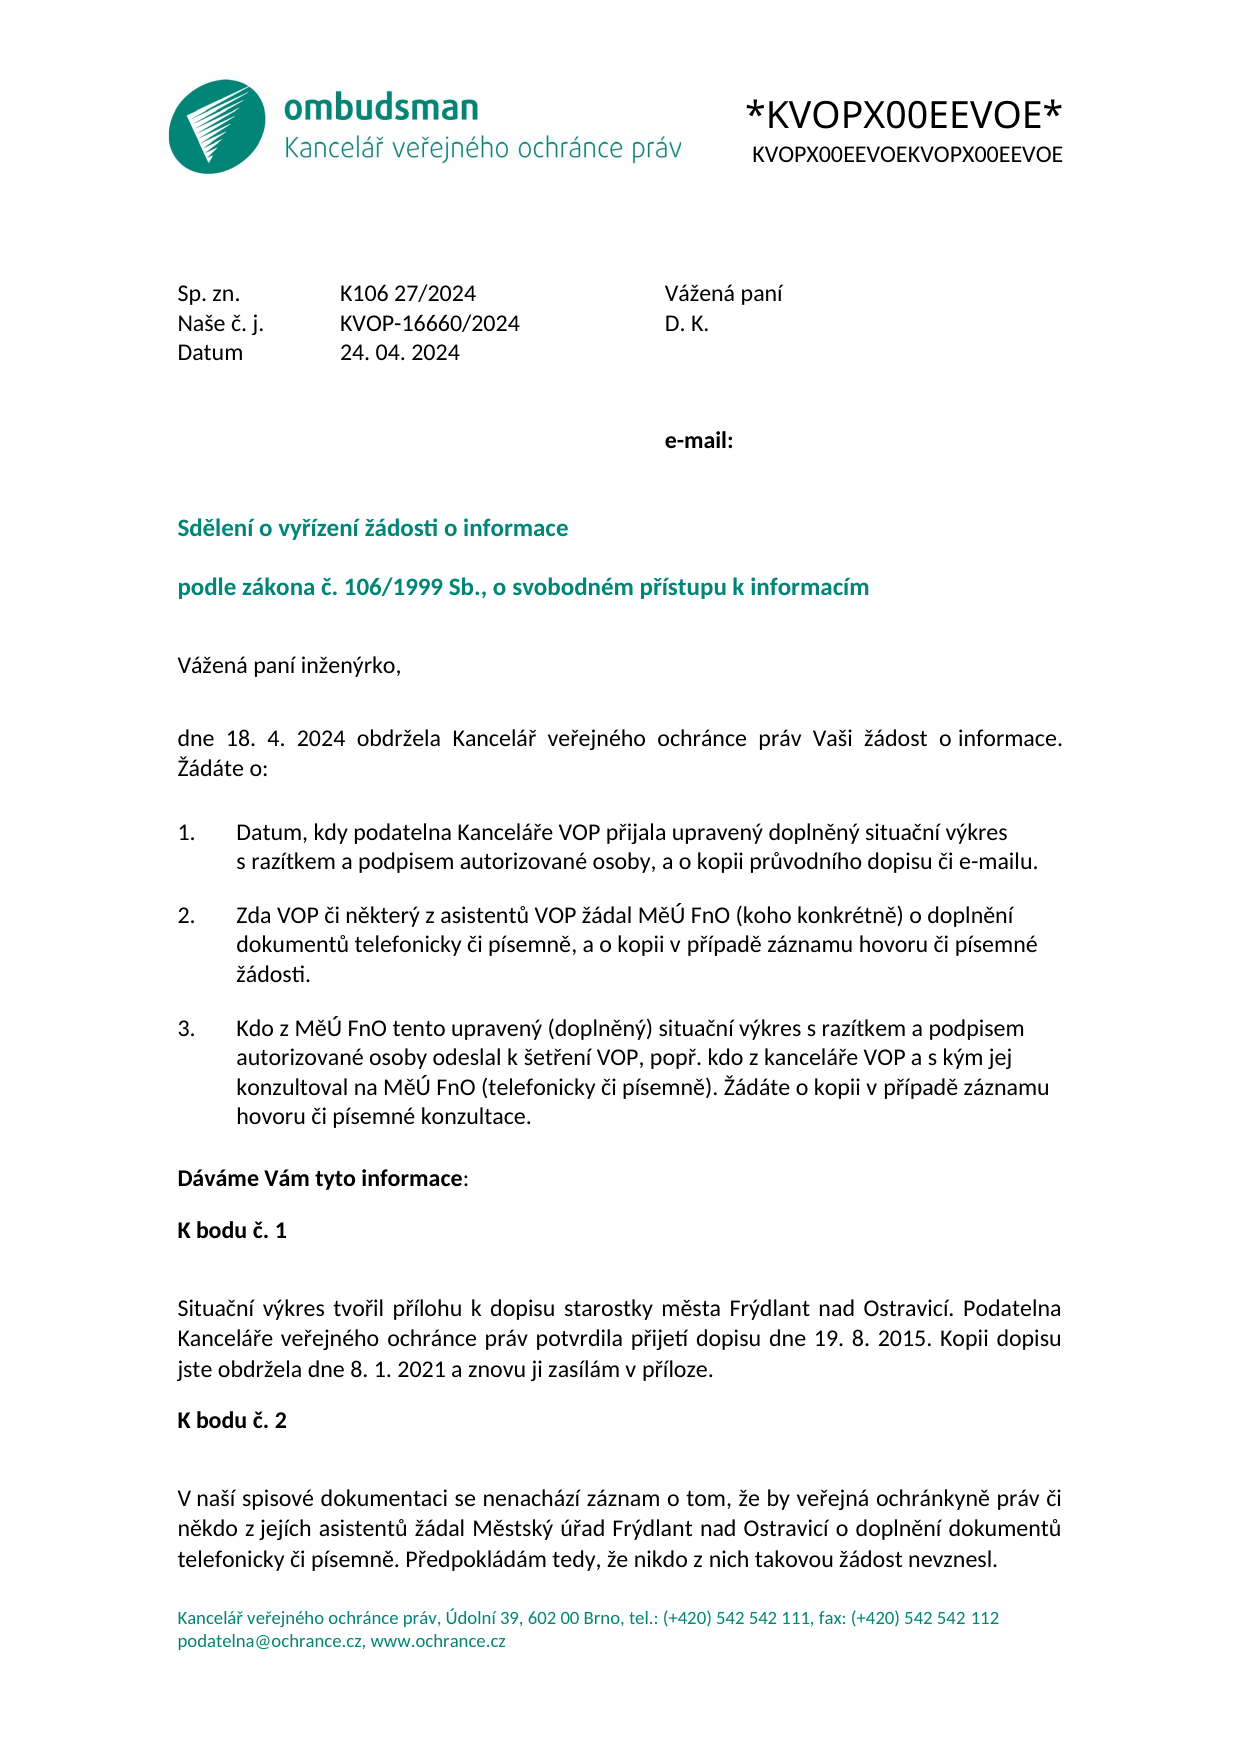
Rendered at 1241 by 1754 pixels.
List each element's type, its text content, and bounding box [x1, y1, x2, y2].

list Datum, kdy podatelna Kanceláře VOP přijala upravený doplněný situační výkres s razítkem a podpisem autorizované osoby, a o kopii průvodního dopisu či e-mailu. [177, 817, 1063, 875]
text dne 18. 4. 2024 obdržela Kancelář veřejného ochránce práv Vaši žádost o informace. Žádáte o: [177, 723, 1063, 782]
list Zda VOP či některý z asistentů VOP žádal MěÚ FnO (koho konkrétně) o doplnění dokumentů telefonicky či písemně, a o kopii v případě záznamu hovoru či písemné žádosti. [177, 900, 1063, 988]
table_header Vážená paní D. K. e-mail: [665, 220, 1085, 513]
text Situační výkres tvořil přílohu k dopisu starostky města Frýdlant nad Ostravicí. Podatelna Kanceláře veřejného ochránce práv potvrdila přijetí dopisu dne 19. 8. 2015. Kopii dopisu jste obdržela dne 8. 1. 2021 a znovu ji zasílám v příloze. [177, 1293, 1063, 1383]
text Vážená paní inženýrko, [177, 651, 1063, 680]
subtitle K bodu č. 1 [177, 1215, 1063, 1244]
subtitle Sdělení o vyřízení žádosti o informace [177, 513, 1063, 543]
list Kdo z MěÚ FnO tento upravený (doplněný) situační výkres s razítkem a podpisem autorizované osoby odeslal k šetření VOP, popř. kdo z kanceláře VOP a s kým jej konzultoval na MěÚ FnO (telefonicky či písemně). Žádáte o kopii v případě záznamu hovoru či písemné konzultace. [177, 1013, 1063, 1130]
text Dáváme Vám tyto informace: [177, 1163, 1063, 1193]
table_header K106 27/2024 KVOP-16660/2024 24. 04. 2024 [340, 220, 664, 513]
subtitle K bodu č. 2 [177, 1405, 1063, 1434]
subtitle podle zákona č. 106/1999 Sb., o svobodném přístupu k informacím [177, 571, 1063, 602]
table_header Sp. zn. Naše č. j. Datum [177, 220, 340, 513]
text V naší spisové dokumentaci se nenachází záznam o tom, že by veřejná ochránkyně práv či někdo z jejích asistentů žádal Městský úřad Frýdlant nad Ostravicí o doplnění dokumentů telefonicky či písemně. Předpokládám tedy, že nikdo z nich takovou žádost nevznesl. [177, 1483, 1063, 1573]
